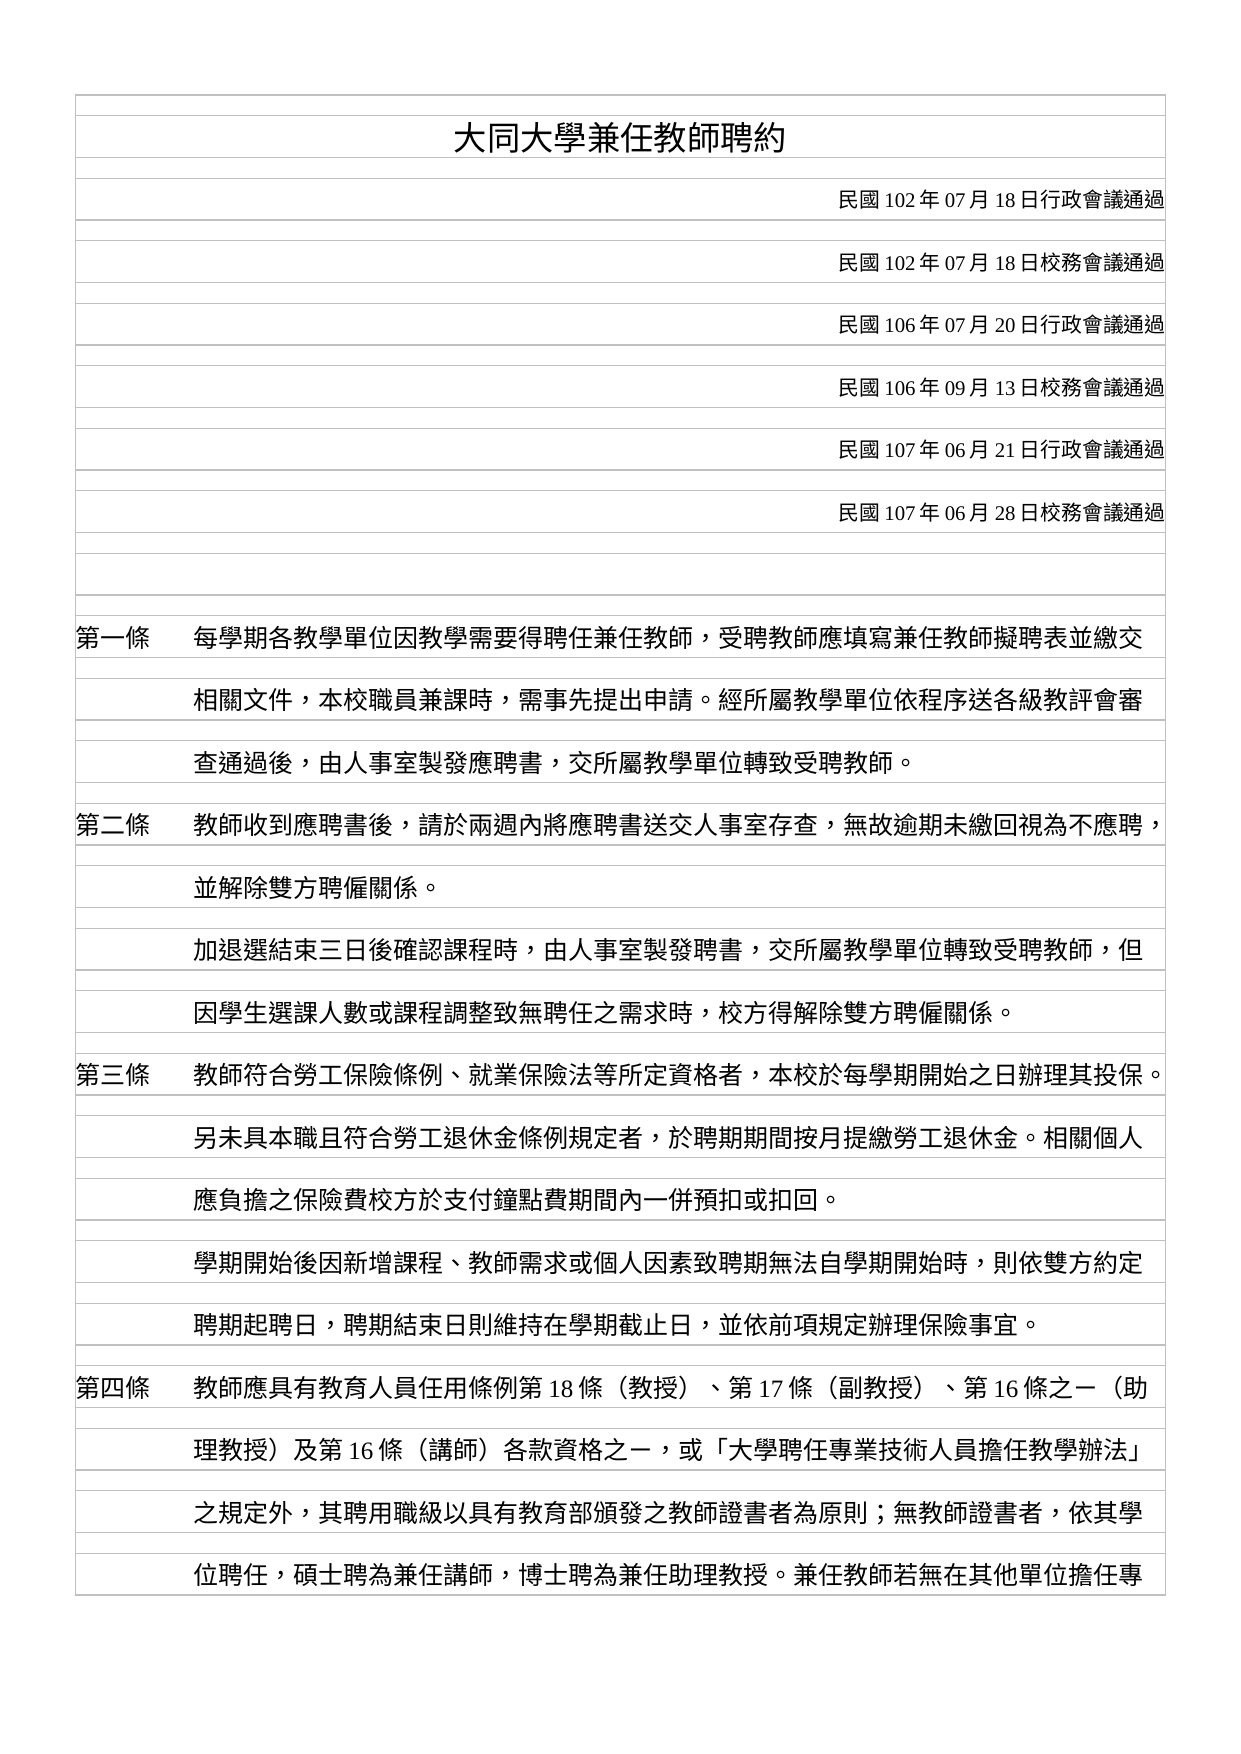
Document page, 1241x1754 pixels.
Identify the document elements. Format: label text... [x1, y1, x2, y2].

list 查通過後，由人事室製發應聘書，交所屬教學單位轉致受聘教師。 [76, 741, 1165, 782]
list 教師收到應聘書後，請於兩週內將應聘書送交人事室存查，無故逾期未繳回視為不應聘，並解除雙方聘僱關係。 [76, 804, 1165, 844]
list [76, 1533, 1165, 1553]
list [76, 1408, 1165, 1428]
list 教師應具有教育人員任用條例第18條（教授）、第17條（副教授）、第16條之ㄧ（助 [76, 1366, 1165, 1407]
text 大同大學兼任教師聘約 [76, 116, 1165, 157]
list 之規定外，其聘用職級以具有教育部頒發之教師證書者為原則；無教師證書者，依其學 [76, 1491, 1165, 1532]
list 教師符合勞工保險條例、就業保險法等所定資格者，本校於每學期開始之日辦理其投保。另未具本職且符合勞工退休金條例規定者，於聘期期間按月提繳勞工退休金。相關個人應負擔之保險費校方於支付鐘點費期間內一併預扣或扣回。 [76, 1096, 1165, 1115]
text 民國106年07月20日行政會議通過 [76, 304, 1165, 344]
list 教師符合勞工保險條例、就業保險法等所定資格者，本校於每學期開始之日辦理其投保。另未具本職且符合勞工退休金條例規定者，於聘期期間按月提繳勞工退休金。相關個人應負擔之保險費校方於支付鐘點費期間內一併預扣或扣回。 [76, 1179, 1165, 1219]
list [76, 1346, 1165, 1365]
text 加退選結束三日後確認課程時，由人事室製發聘書，交所屬教學單位轉致受聘教師，但 [193, 929, 1165, 969]
text [76, 471, 1165, 490]
list 教師符合勞工保險條例、就業保險法等所定資格者，本校於每學期開始之日辦理其投保。另未具本職且符合勞工退休金條例規定者，於聘期期間按月提繳勞工退休金。相關個人應負擔之保險費校方於支付鐘點費期間內一併預扣或扣回。 [76, 1033, 1165, 1053]
text [193, 971, 1165, 990]
list [76, 658, 1165, 678]
list 教師符合勞工保險條例、就業保險法等所定資格者，本校於每學期開始之日辦理其投保。另未具本職且符合勞工退休金條例規定者，於聘期期間按月提繳勞工退休金。相關個人應負擔之保險費校方於支付鐘點費期間內一併預扣或扣回。 [76, 1116, 1165, 1157]
text [76, 346, 1165, 365]
text [193, 1221, 1165, 1240]
list 教師收到應聘書後，請於兩週內將應聘書送交人事室存查，無故逾期未繳回視為不應聘，並解除雙方聘僱關係。 [76, 783, 1165, 803]
list [76, 1471, 1165, 1490]
list 教師符合勞工保險條例、就業保險法等所定資格者，本校於每學期開始之日辦理其投保。另未具本職且符合勞工退休金條例規定者，於聘期期間按月提繳勞工退休金。相關個人應負擔之保險費校方於支付鐘點費期間內一併預扣或扣回。 [76, 1054, 1165, 1094]
text 學期開始後因新增課程、教師需求或個人因素致聘期無法自學期開始時，則依雙方約定 [193, 1241, 1165, 1282]
text 民國107年06月28日校務會議通過 [76, 491, 1165, 532]
text [76, 158, 1165, 178]
text 聘期起聘日，聘期結束日則維持在學期截止日，並依前項規定辦理保險事宜。 [193, 1304, 1165, 1344]
list 相關文件，本校職員兼課時，需事先提出申請。經所屬教學單位依程序送各級教評會審 [76, 679, 1165, 719]
text [76, 283, 1165, 303]
text 因學生選課人數或課程調整致無聘任之需求時，校方得解除雙方聘僱關係。 [193, 991, 1165, 1032]
list [76, 596, 1165, 615]
text [193, 908, 1165, 928]
text [76, 221, 1165, 240]
text 民國106年09月13日校務會議通過 [76, 366, 1165, 407]
text 民國102年07月18日校務會議通過 [76, 241, 1165, 282]
list 位聘任，碩士聘為兼任講師，博士聘為兼任助理教授。兼任教師若無在其他單位擔任專 [76, 1554, 1165, 1594]
list 每學期各教學單位因教學需要得聘任兼任教師，受聘教師應填寫兼任教師擬聘表並繳交 [76, 616, 1165, 657]
text 民國107年06月21日行政會議通過 [76, 429, 1165, 469]
list 理教授）及第16條（講師）各款資格之ㄧ，或「大學聘任專業技術人員擔任教學辦法」 [76, 1429, 1165, 1469]
list 教師符合勞工保險條例、就業保險法等所定資格者，本校於每學期開始之日辦理其投保。另未具本職且符合勞工退休金條例規定者，於聘期期間按月提繳勞工退休金。相關個人應負擔之保險費校方於支付鐘點費期間內一併預扣或扣回。 [76, 1158, 1165, 1178]
text 民國102年07月18日行政會議通過 [76, 179, 1165, 219]
list 教師收到應聘書後，請於兩週內將應聘書送交人事室存查，無故逾期未繳回視為不應聘，並解除雙方聘僱關係。 [76, 866, 1165, 907]
list [76, 721, 1165, 740]
text [76, 408, 1165, 428]
list 教師收到應聘書後，請於兩週內將應聘書送交人事室存查，無故逾期未繳回視為不應聘，並解除雙方聘僱關係。 [76, 846, 1165, 865]
text [193, 1283, 1165, 1303]
text [76, 96, 1165, 115]
